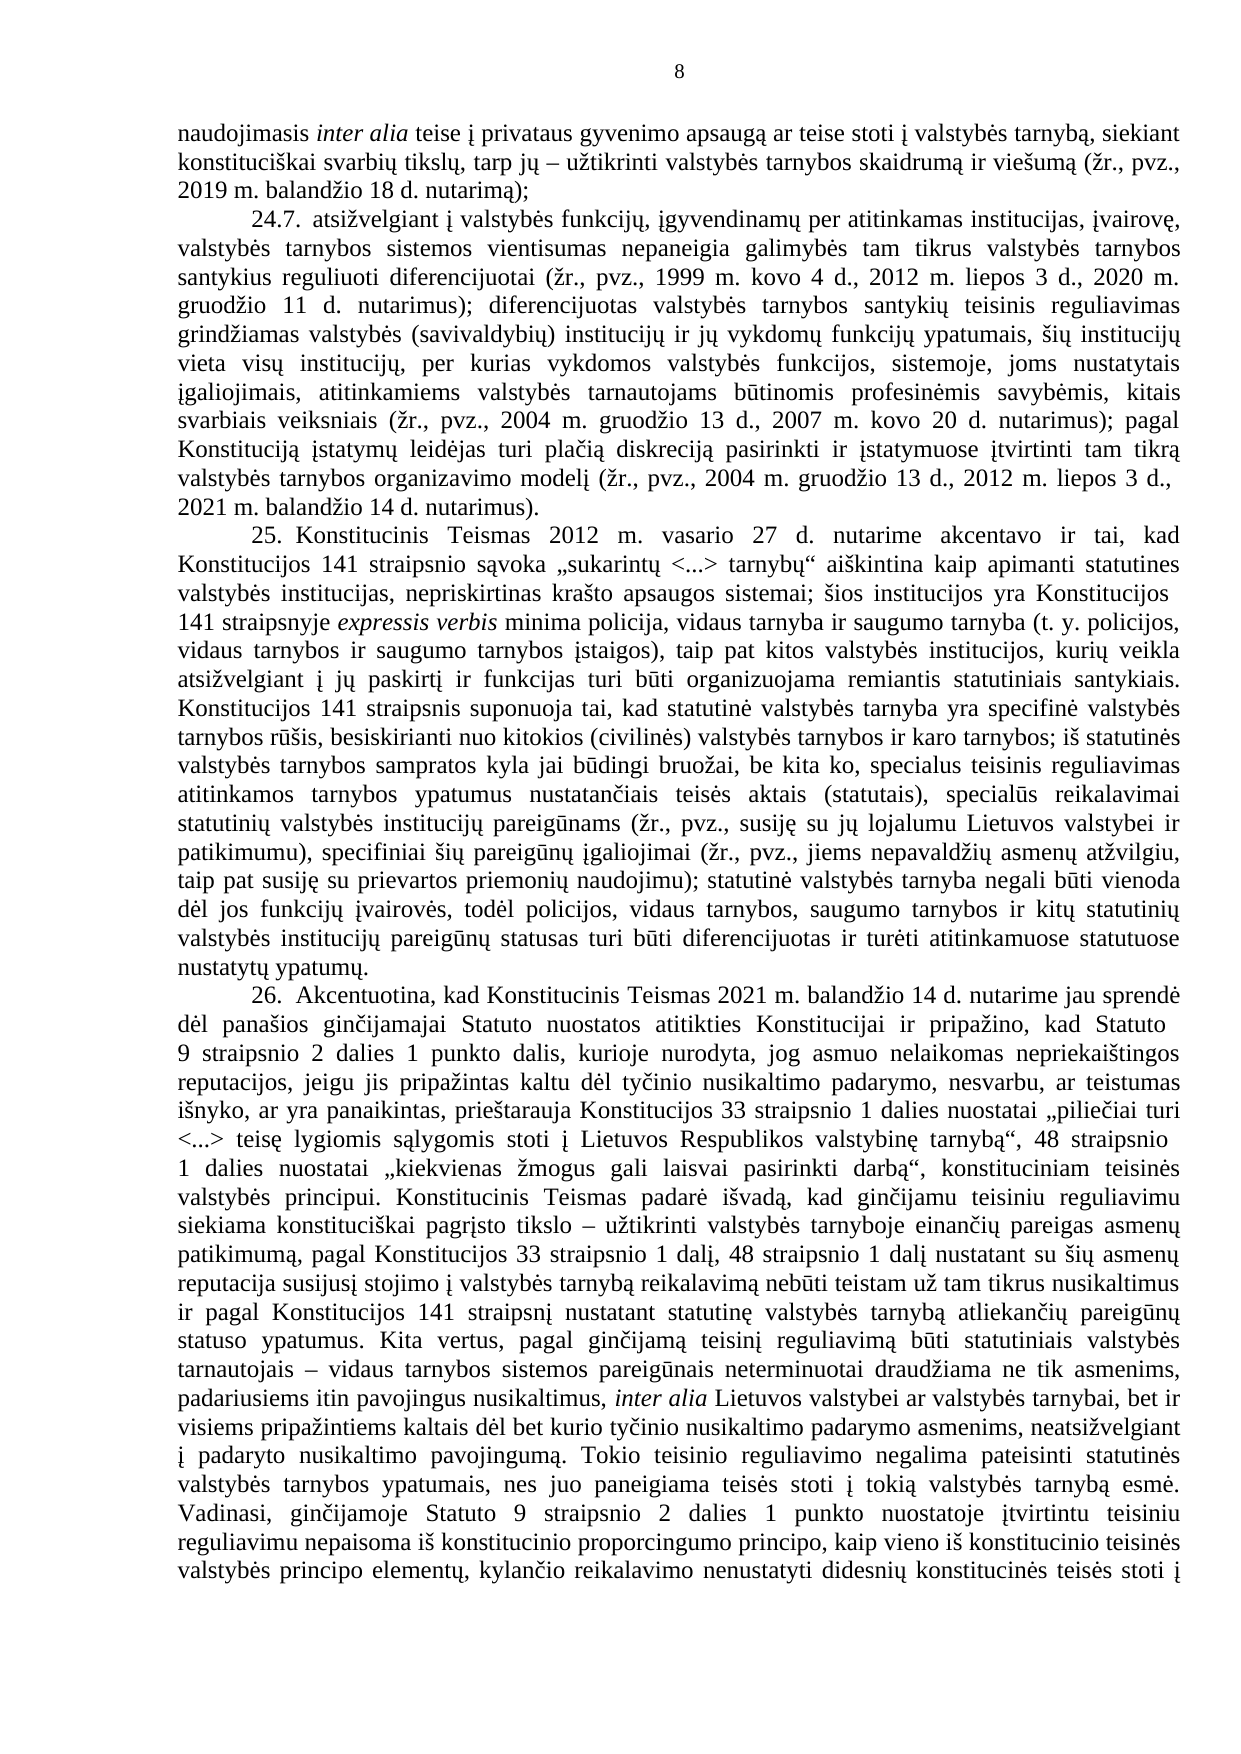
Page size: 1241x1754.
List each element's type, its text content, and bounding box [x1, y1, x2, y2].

text 25. Konstitucinis Teismas 2012 m. vasario 27 d. nutarime akcentavo ir tai, kad Konstitucijos 141 straipsnio sąvoka „sukarintų <...> tarnybų“ aiškintina kaip apimanti statutines valstybės institucijas, nepriskirtinas krašto apsaugos sistemai; šios institucijos yra Konstitucijos 141 straipsnyje expressis verbis minima policija, vidaus tarnyba ir saugumo tarnyba (t. y. policijos, vidaus tarnybos ir saugumo tarnybos įstaigos), taip pat kitos valstybės institucijos, kurių veikla atsižvelgiant į jų paskirtį ir funkcijas turi būti organizuojama remiantis statutiniais santykiais. Konstitucijos 141 straipsnis suponuoja tai, kad statutinė valstybės tarnyba yra specifinė valstybės tarnybos rūšis, besiskirianti nuo kitokios (civilinės) valstybės tarnybos ir karo tarnybos; iš statutinės valstybės tarnybos sampratos kyla jai būdingi bruožai, be kita ko, specialus teisinis reguliavimas atitinkamos tarnybos ypatumus nustatančiais teisės aktais (statutais), specialūs reikalavimai statutinių valstybės institucijų pareigūnams (žr., pvz., susiję su jų lojalumu Lietuvos valstybei ir patikimumu), specifiniai šių pareigūnų įgaliojimai (žr., pvz., jiems nepavaldžių asmenų atžvilgiu, taip pat susiję su prievartos priemonių naudojimu); statutinė valstybės tarnyba negali būti vienoda dėl jos funkcijų įvairovės, todėl policijos, vidaus tarnybos, saugumo tarnybos ir kitų statutinių valstybės institucijų pareigūnų statusas turi būti diferencijuotas ir turėti atitinkamuose statutuose nustatytų ypatumų. [177, 521, 1181, 981]
text 24.7. atsižvelgiant į valstybės funkcijų, įgyvendinamų per atitinkamas institucijas, įvairovę, valstybės tarnybos sistemos vientisumas nepaneigia galimybės tam tikrus valstybės tarnybos santykius reguliuoti diferencijuotai (žr., pvz., 1999 m. kovo 4 d., 2012 m. liepos 3 d., 2020 m. gruodžio 11 d. nutarimus); diferencijuotas valstybės tarnybos santykių teisinis reguliavimas grindžiamas valstybės (savivaldybių) institucijų ir jų vykdomų funkcijų ypatumais, šių institucijų vieta visų institucijų, per kurias vykdomos valstybės funkcijos, sistemoje, joms nustatytais įgaliojimais, atitinkamiems valstybės tarnautojams būtinomis profesinėmis savybėmis, kitais svarbiais veiksniais (žr., pvz., 2004 m. gruodžio 13 d., 2007 m. kovo 20 d. nutarimus); pagal Konstituciją įstatymų leidėjas turi plačią diskreciją pasirinkti ir įstatymuose įtvirtinti tam tikrą valstybės tarnybos organizavimo modelį (žr., pvz., 2004 m. gruodžio 13 d., 2012 m. liepos 3 d., 2021 m. balandžio 14 d. nutarimus). [177, 204, 1181, 521]
text 26. Akcentuotina, kad Konstitucinis Teismas 2021 m. balandžio 14 d. nutarime jau sprendė dėl panašios ginčijamajai Statuto nuostatos atitikties Konstitucijai ir pripažino, kad Statuto 9 straipsnio 2 dalies 1 punkto dalis, kurioje nurodyta, jog asmuo nelaikomas nepriekaištingos reputacijos, jeigu jis pripažintas kaltu dėl tyčinio nusikaltimo padarymo, nesvarbu, ar teistumas išnyko, ar yra panaikintas, prieštarauja Konstitucijos 33 straipsnio 1 dalies nuostatai „piliečiai turi <...> teisę lygiomis sąlygomis stoti į Lietuvos Respublikos valstybinę tarnybą“, 48 straipsnio 1 dalies nuostatai „kiekvienas žmogus gali laisvai pasirinkti darbą“, konstituciniam teisinės valstybės principui. Konstitucinis Teismas padarė išvadą, kad ginčijamu teisiniu reguliavimu siekiama konstituciškai pagrįsto tikslo – užtikrinti valstybės tarnyboje einančių pareigas asmenų patikimumą, pagal Konstitucijos 33 straipsnio 1 dalį, 48 straipsnio 1 dalį nustatant su šių asmenų reputacija susijusį stojimo į valstybės tarnybą reikalavimą nebūti teistam už tam tikrus nusikaltimus ir pagal Konstitucijos 141 straipsnį nustatant statutinę valstybės tarnybą atliekančių pareigūnų statuso ypatumus. Kita vertus, pagal ginčijamą teisinį reguliavimą būti statutiniais valstybės tarnautojais – vidaus tarnybos sistemos pareigūnais neterminuotai draudžiama ne tik asmenims, padariusiems itin pavojingus nusikaltimus, inter alia Lietuvos valstybei ar valstybės tarnybai, bet ir visiems pripažintiems kaltais dėl bet kurio tyčinio nusikaltimo padarymo asmenims, neatsižvelgiant į padaryto nusikaltimo pavojingumą. Tokio teisinio reguliavimo negalima pateisinti statutinės valstybės tarnybos ypatumais, nes juo paneigiama teisės stoti į tokią valstybės tarnybą esmė. Vadinasi, ginčijamoje Statuto 9 straipsnio 2 dalies 1 punkto nuostatoje įtvirtintu teisiniu reguliavimu nepaisoma iš konstitucinio proporcingumo principo, kaip vieno iš konstitucinio teisinės valstybės principo elementų, kylančio reikalavimo nenustatyti didesnių konstitucinės teisės stoti į [177, 981, 1181, 1584]
text naudojimasis inter alia teise į privataus gyvenimo apsaugą ar teise stoti į valstybės tarnybą, siekiant konstituciškai svarbių tikslų, tarp jų – užtikrinti valstybės tarnybos skaidrumą ir viešumą (žr., pvz., 2019 m. balandžio 18 d. nutarimą); [177, 118, 1181, 204]
